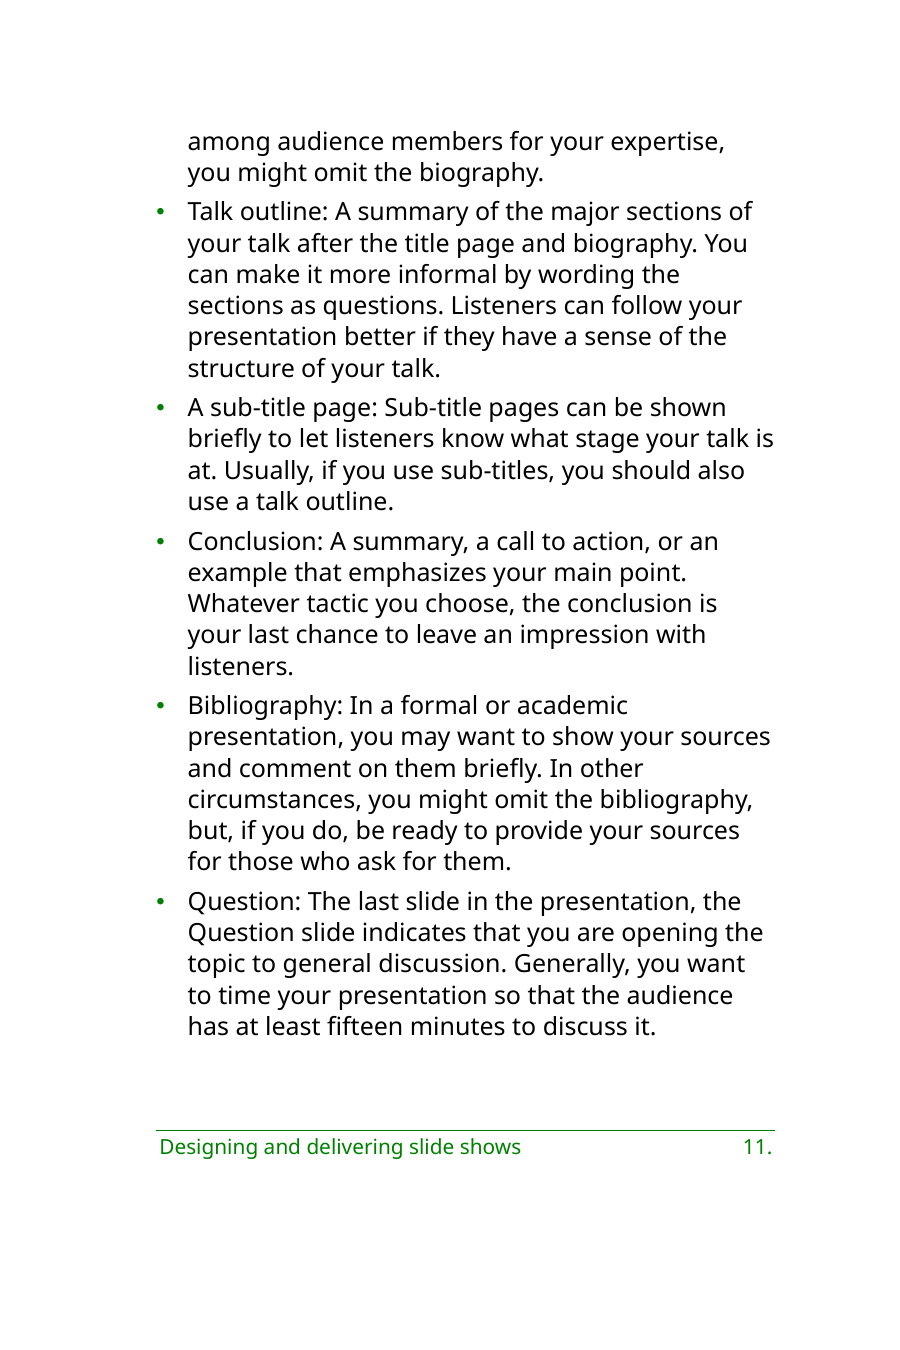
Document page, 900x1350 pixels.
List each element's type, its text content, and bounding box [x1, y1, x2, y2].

list Bibliography: In a formal or academic presentation, you may want to show your sources and comment on them briefly. In other circumstances, you might omit the bibliography, but, if you do, be ready to provide your sources for those who ask for them. [156, 689, 775, 877]
list Question: The last slide in the presentation, the Question slide indicates that you are opening the topic to general discussion. Generally, you want to time your presentation so that the audience has at least fifteen minutes to discuss it. [156, 885, 775, 1042]
list among audience members for your expertise, you might omit the biography. [156, 125, 775, 187]
list A sub-title page: Sub-title pages can be shown briefly to let listeners know what stage your talk is at. Usually, if you use sub-titles, you should also use a talk outline. [156, 392, 775, 517]
list Talk outline: A summary of the major sections of your talk after the title page and biography. You can make it more informal by wording the sections as questions. Listeners can follow your presentation better if they have a sense of the structure of your talk. [156, 196, 775, 383]
list Conclusion: A summary, a call to action, or an example that emphasizes your main point. Whatever tactic you choose, the conclusion is your last chance to leave an impression with listeners. [156, 525, 775, 681]
